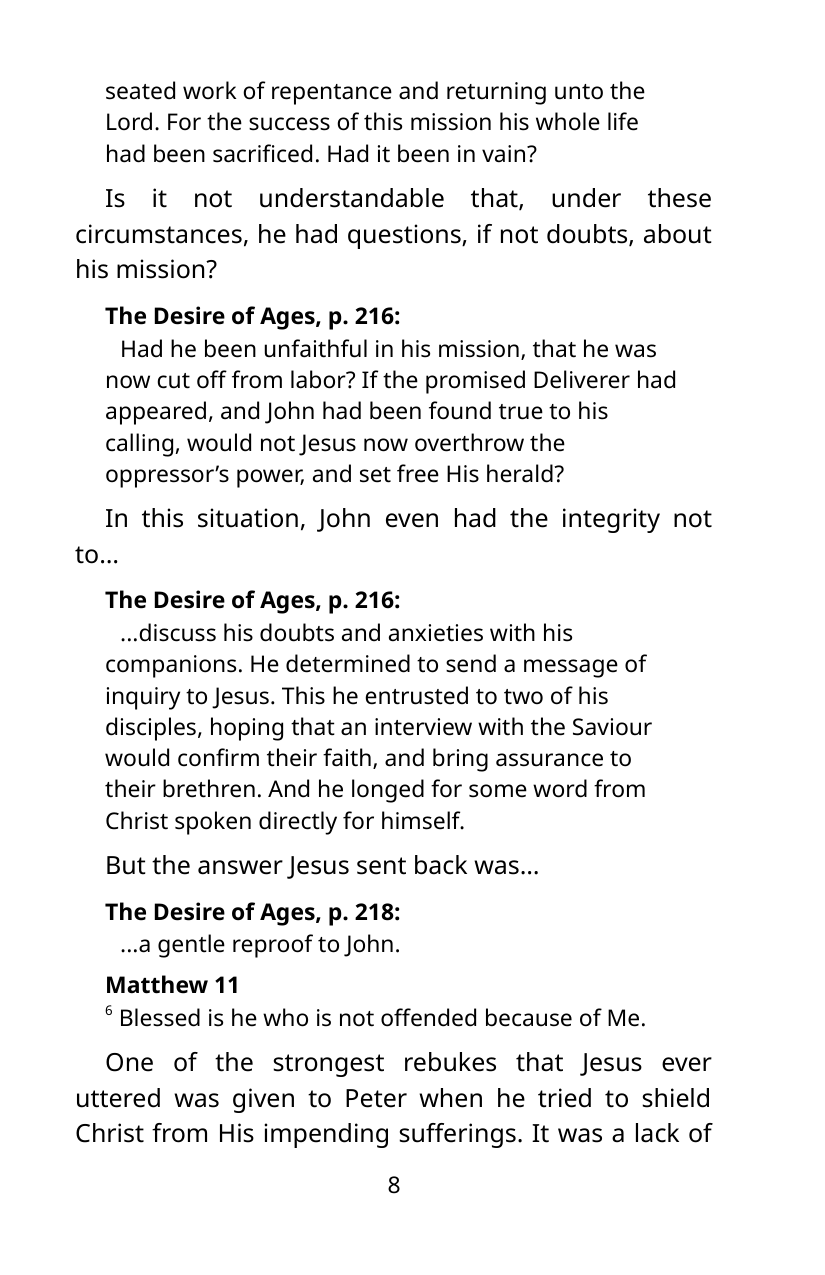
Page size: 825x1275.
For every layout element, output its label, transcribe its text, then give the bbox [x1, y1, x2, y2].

text 6 Blessed is he who is not offended because of Me. [105, 1001, 682, 1033]
text ...discuss his doubts and anxieties with his companions. He determined to send a message of inquiry to Jesus. This he entrusted to two of his disciples, hoping that an interview with the Saviour would confirm their faith, and bring assurance to their brethren. And he longed for some word from Christ spoken directly for himself. [105, 617, 682, 836]
text seated work of repentance and returning unto the Lord. For the success of this mission his whole life had been sacrificed. Had it been in vain? [105, 75, 682, 169]
text In this situation, John even had the integrity not to… [75, 501, 712, 571]
text The Desire of Ages, p. 218: [105, 896, 712, 927]
text ...a gentle reproof to John. [105, 928, 682, 960]
text Matthew 11 [105, 969, 712, 1000]
text Is it not understandable that, under these circumstances, he had questions, if not doubts, about his mission? [75, 181, 712, 286]
text The Desire of Ages, p. 216: [105, 584, 712, 616]
text The Desire of Ages, p. 216: [105, 300, 712, 331]
text Had he been unfaithful in his mission, that he was now cut off from labor? If the promised Deliverer had appeared, and John had been found true to his calling, would not Jesus now overthrow the oppressor’s power, and set free His herald? [105, 333, 682, 489]
text But the answer Jesus sent back was… [75, 848, 712, 882]
text One of the strongest rebukes that Jesus ever uttered was given to Peter when he tried to shield Christ from His impending sufferings. It was a lack of [75, 1045, 712, 1150]
